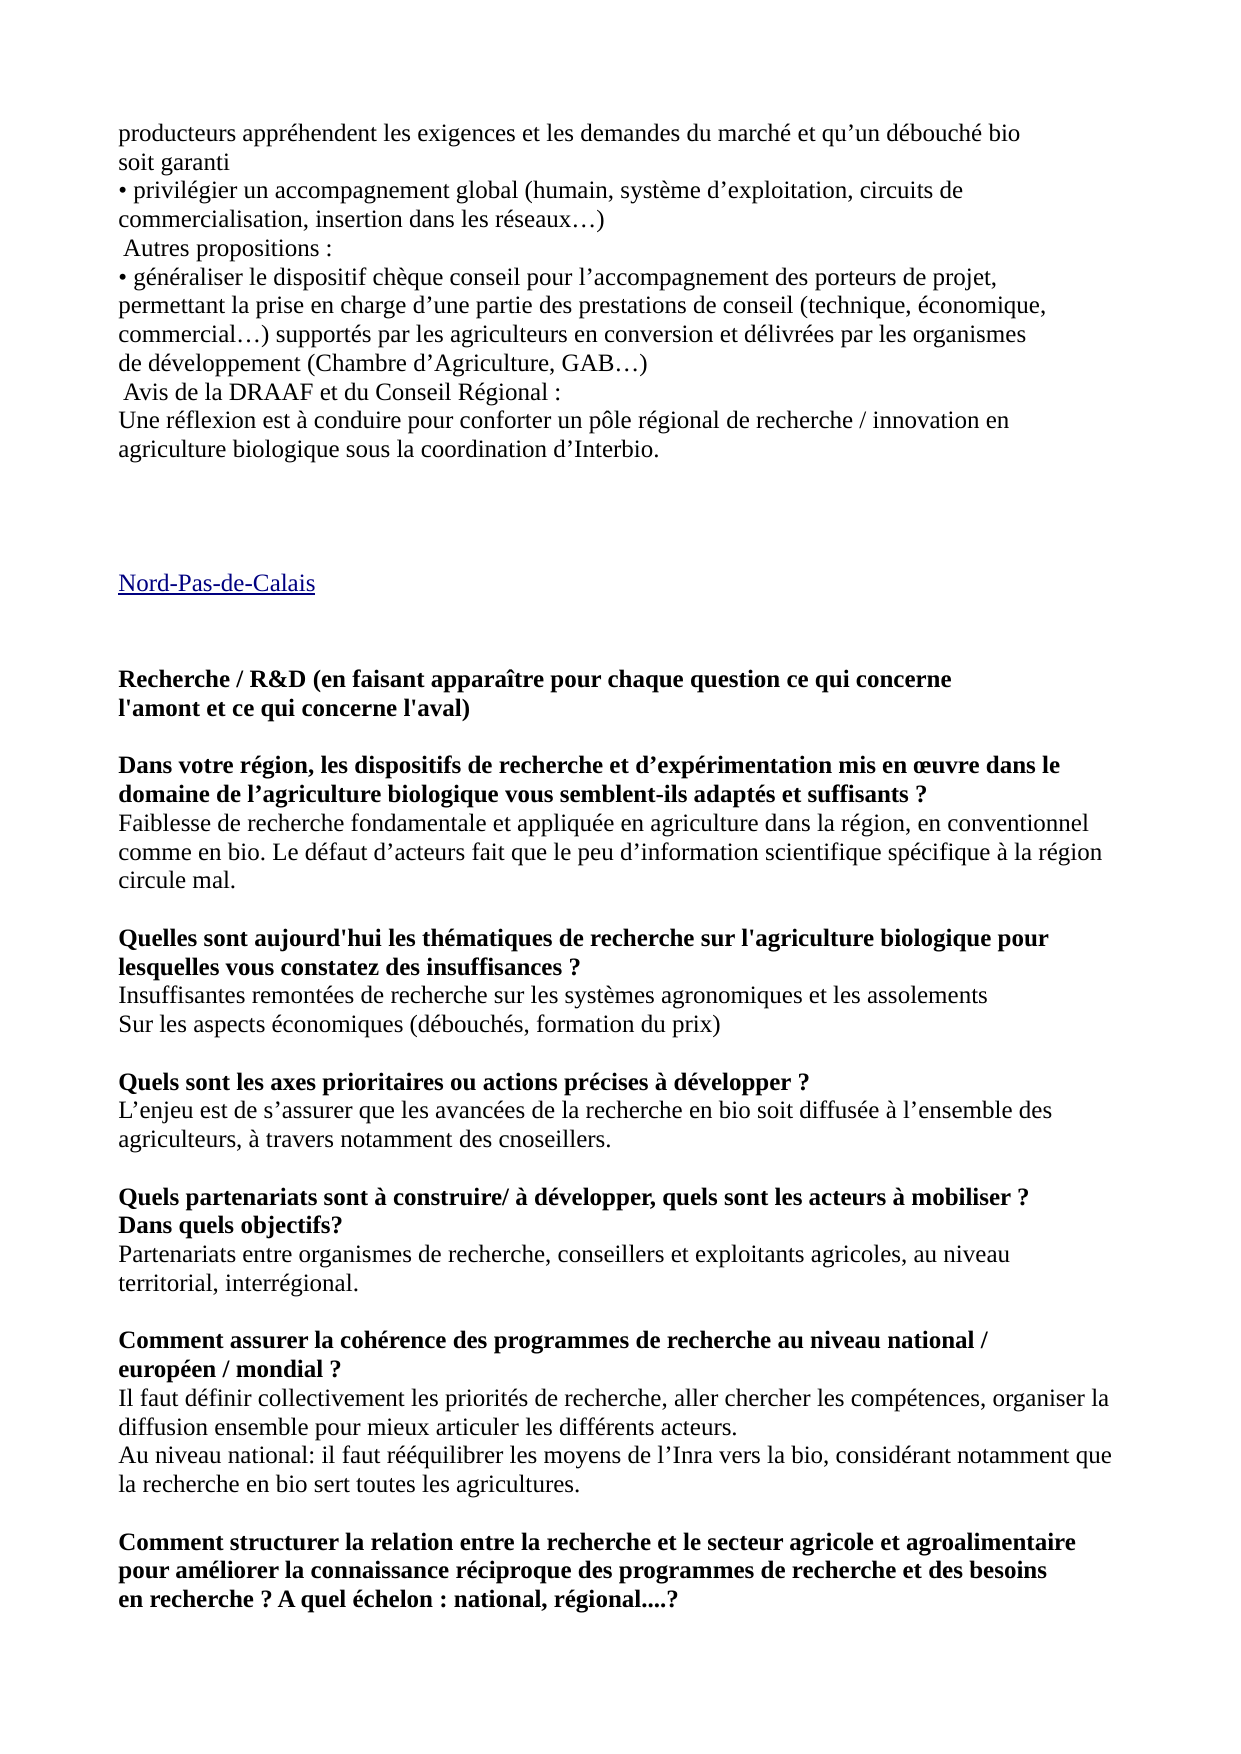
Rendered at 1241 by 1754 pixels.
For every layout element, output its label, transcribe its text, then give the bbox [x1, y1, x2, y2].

text agriculteurs, à travers notamment des cnoseillers. [118, 1124, 1122, 1153]
text comme en bio. Le défaut d’acteurs fait que le peu d’information scientifique spécifique à la région [118, 837, 1122, 866]
text • généraliser le dispositif chèque conseil pour l’accompagnement des porteurs de projet, [118, 262, 1122, 291]
text européen / mondial ? [118, 1354, 1122, 1383]
text Quels partenariats sont à construire/ à développer, quels sont les acteurs à mobiliser ? [118, 1182, 1122, 1211]
text Comment structurer la relation entre la recherche et le secteur agricole et agroalimentaire [118, 1527, 1122, 1556]
text en recherche ? A quel échelon : national, régional....? [118, 1584, 1122, 1613]
text Une réflexion est à conduire pour conforter un pôle régional de recherche / innovation en [118, 406, 1122, 434]
text domaine de l’agriculture biologique vous semblent-ils adaptés et suffisants ? [118, 779, 1122, 808]
text Avis de la DRAAF et du Conseil Régional : [118, 377, 1122, 406]
text lesquelles vous constatez des insuffisances ? [118, 952, 1122, 981]
text Recherche / R&D (en faisant apparaître pour chaque question ce qui concerne [118, 636, 1122, 693]
text de développement (Chambre d’Agriculture, GAB…) [118, 348, 1122, 377]
text Quels sont les axes prioritaires ou actions précises à développer ? [118, 1067, 1122, 1096]
text L’enjeu est de s’assurer que les avancées de la recherche en bio soit diffusée à l’ensemble des [118, 1096, 1122, 1124]
text Dans votre région, les dispositifs de recherche et d’expérimentation mis en œuvre dans le [118, 751, 1122, 779]
text la recherche en bio sert toutes les agricultures. [118, 1469, 1122, 1498]
text Dans quels objectifs? [118, 1211, 1122, 1239]
text • privilégier un accompagnement global (humain, système d’exploitation, circuits de [118, 176, 1122, 204]
text commercial…) supportés par les agriculteurs en conversion et délivrées par les organismes [118, 319, 1122, 348]
text soit garanti [118, 147, 1122, 176]
text territorial, interrégional. [118, 1268, 1122, 1297]
text l'amont et ce qui concerne l'aval) [118, 693, 1122, 722]
text Partenariats entre organismes de recherche, conseillers et exploitants agricoles, au niveau [118, 1239, 1122, 1268]
text Sur les aspects économiques (débouchés, formation du prix) [118, 1009, 1122, 1038]
text pour améliorer la connaissance réciproque des programmes de recherche et des besoins [118, 1556, 1122, 1584]
text Insuffisantes remontées de recherche sur les systèmes agronomiques et les assolements [118, 981, 1122, 1009]
text commercialisation, insertion dans les réseaux…) [118, 204, 1122, 233]
text agriculture biologique sous la coordination d’Interbio. [118, 434, 1122, 492]
text Comment assurer la cohérence des programmes de recherche au niveau national / [118, 1326, 1122, 1354]
text circule mal. [118, 866, 1122, 894]
text Faiblesse de recherche fondamentale et appliquée en agriculture dans la région, en conventionnel [118, 808, 1122, 837]
text Il faut définir collectivement les priorités de recherche, aller chercher les compétences, organiser la [118, 1383, 1122, 1412]
text producteurs appréhendent les exigences et les demandes du marché et qu’un débouché bio [118, 118, 1122, 147]
text Au niveau national: il faut rééquilibrer les moyens de l’Inra vers la bio, considérant notamment que [118, 1441, 1122, 1469]
text permettant la prise en charge d’une partie des prestations de conseil (technique, économique, [118, 291, 1122, 319]
text Quelles sont aujourd'hui les thématiques de recherche sur l'agriculture biologique pour [118, 923, 1122, 952]
text Autres propositions : [118, 233, 1122, 262]
text diffusion ensemble pour mieux articuler les différents acteurs. [118, 1412, 1122, 1441]
text Nord-Pas-de-Calais [118, 568, 1122, 597]
